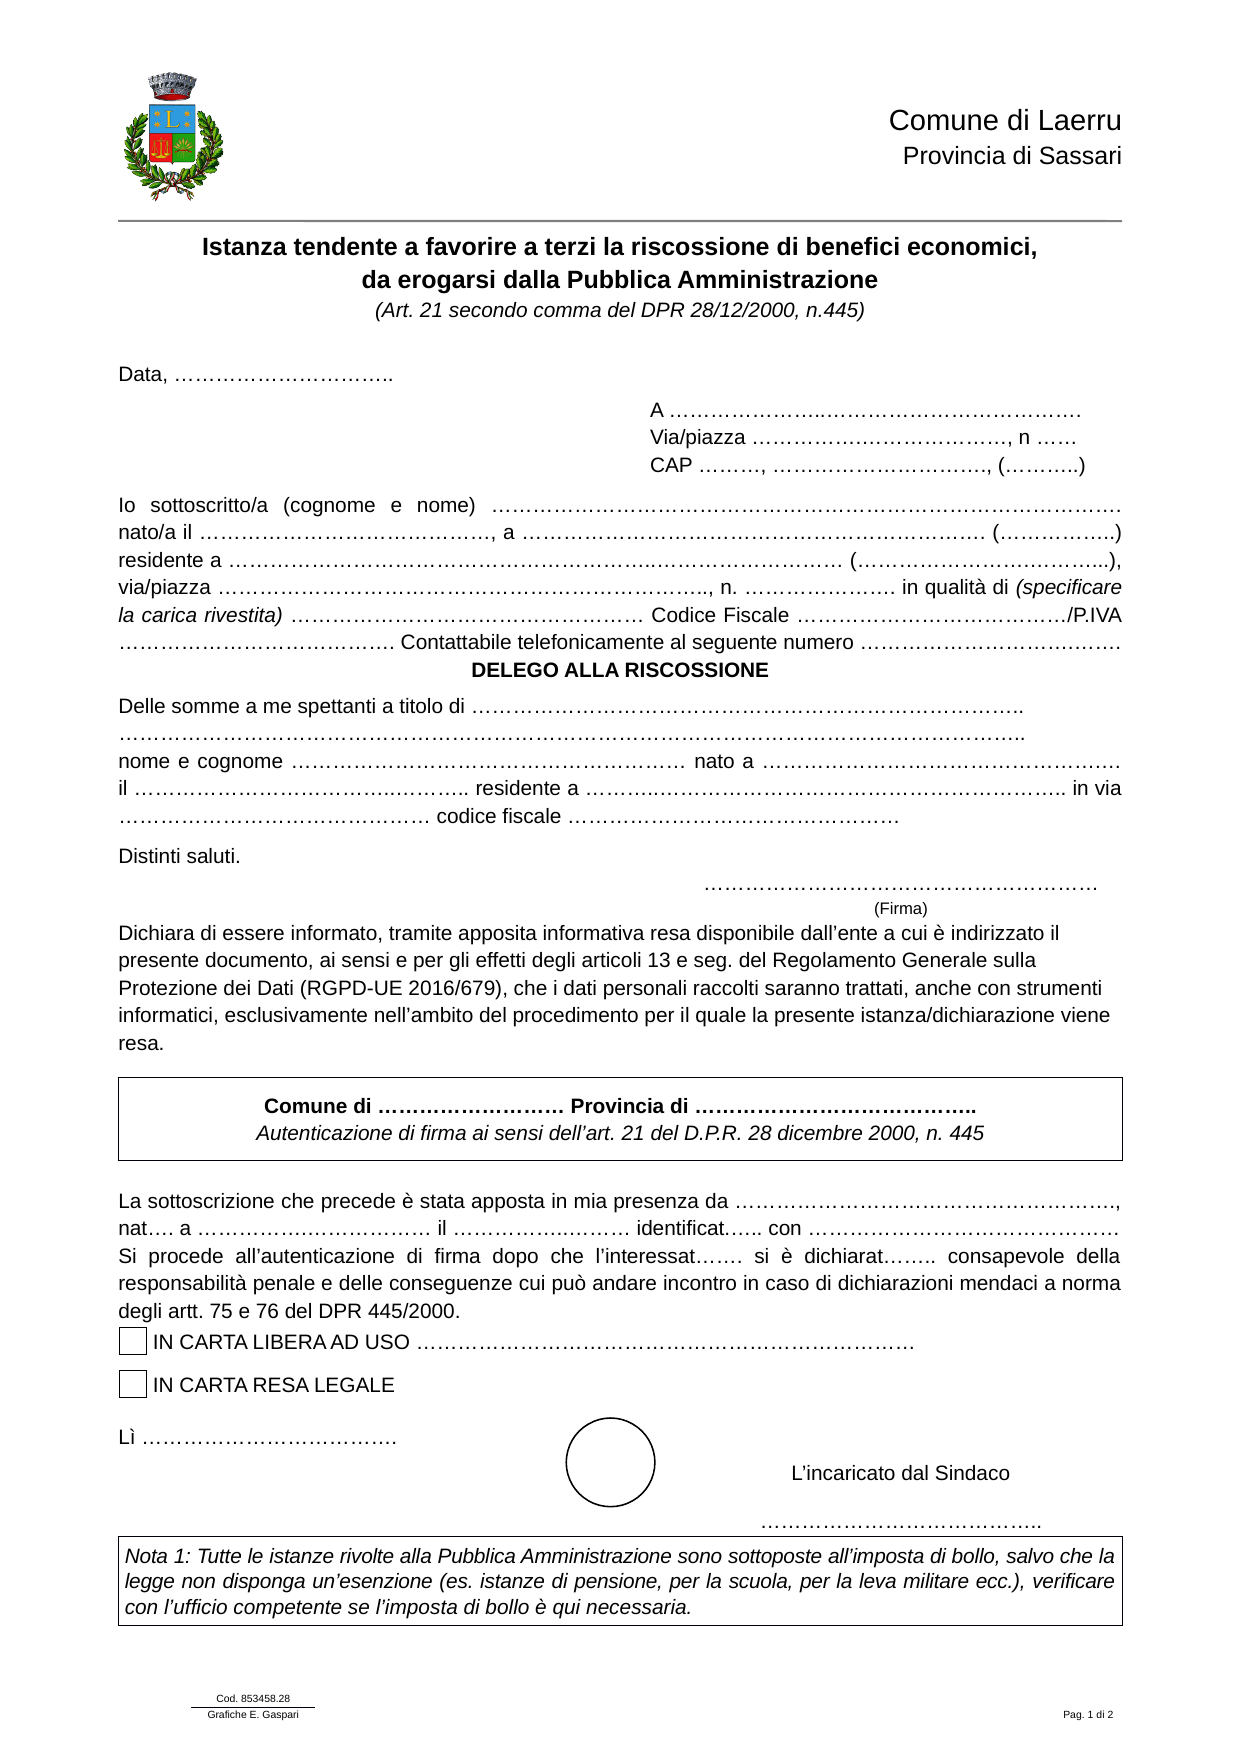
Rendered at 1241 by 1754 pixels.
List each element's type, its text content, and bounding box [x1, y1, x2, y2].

text Provincia di Sassari [224, 141, 1122, 170]
text nome e cognome ………………………………………………… nato a ………………………………………….… il ………………………………..……….. residente a ………..………………………………………………….. in via ……………………………………… codice fiscale ………………………………………… [118, 748, 1122, 827]
table_header Comune di ……………………… Provincia di ………………………………….. Autenticazione di firma ai sensi dell’art. 21 del D.P.R. 28 dicembre 2000, n. 445 [119, 1078, 1122, 1160]
text Istanza tendente a favorire a terzi la riscossione di benefici economici, [118, 232, 1122, 261]
text DELEGO ALLA RISCOSSIONE [118, 658, 1122, 682]
text ………………………………………………… [679, 871, 1122, 895]
text Io sottoscritto/a (cognome e nome) ………………………………………………………………………………. nato/a il ……………………………………, a …………………………………………………………. (……………..) residente a ……………………………………………………..……………………… (…………………….………...), via/piazza …………………………………………………………….., n. …………………. in qualità di (specificare la carica rivestita) …………………………………………… Codice Fiscale …………………………………/P.IVA …………………………………. Contattabile telefonicamente al seguente numero ………………………….……. [118, 493, 1122, 654]
text IN CARTA LIBERA AD USO ……………………………………………………………… [118, 1326, 1122, 1355]
text A …………………..………………………………. [650, 398, 1122, 422]
text CAP ………, …………………………., (………..) [650, 453, 1122, 477]
text IN CARTA RESA LEGALE [118, 1369, 1122, 1398]
text [638, 1425, 1122, 1449]
text (Firma) [679, 898, 1122, 918]
text Via/piazza …………….…………………, n …… [650, 425, 1122, 449]
text Dichiara di essere informato, tramite apposita informativa resa disponibile dall’ente a cui è indirizzato il presente documento, ai sensi e per gli effetti degli articoli 13 e seg. del Regolamento Generale sulla Protezione dei Dati (RGPD-UE 2016/679), che i dati personali raccolti saranno trattati, anche con strumenti informatici, esclusivamente nell’ambito del procedimento per il quale la presente istanza/dichiarazione viene resa. [118, 921, 1122, 1054]
text (Art. 21 secondo comma del DPR 28/12/2000, n.445) [118, 298, 1122, 322]
text Lì ………………………………. [118, 1425, 584, 1449]
text Distinti saluti. [118, 843, 1122, 867]
text La sottoscrizione che precede è stata apposta in mia presenza da ………………………………………………., nat…. a …………….……………… il ……………..……… identificat.….. con ……………………………………… [118, 1188, 1122, 1240]
text Delle somme a me spettanti a titolo di …………………………………………………………………….. [118, 693, 1122, 717]
text ………………………………………………………………………………………………………………….. [118, 721, 1122, 745]
table_header Nota 1: Tutte le istanze rivolte alla Pubblica Amministrazione sono sottoposte all’imposta di bollo, salvo che la legge non disponga un’esenzione (es. istanze di pensione, per la scuola, per la leva militare ecc.), verificare con l’ufficio competente se l’imposta di bollo è qui necessaria. [119, 1537, 1122, 1625]
text da erogarsi dalla Pubblica Amministrazione [118, 265, 1122, 294]
text ………………………………….. [679, 1509, 1122, 1533]
picture [122, 72, 224, 203]
text Data, ………………………….. [118, 362, 1122, 386]
text Comune di Laerru [224, 103, 1122, 136]
text L’incaricato dal Sindaco [679, 1461, 1122, 1485]
text Si procede all’autenticazione di firma dopo che l’interessat……. si è dichiarat…….. consapevole della responsabilità penale e delle conseguenze cui può andare incontro in caso di dichiarazioni mendaci a norma degli artt. 75 e 76 del DPR 445/2000. [118, 1243, 1122, 1322]
